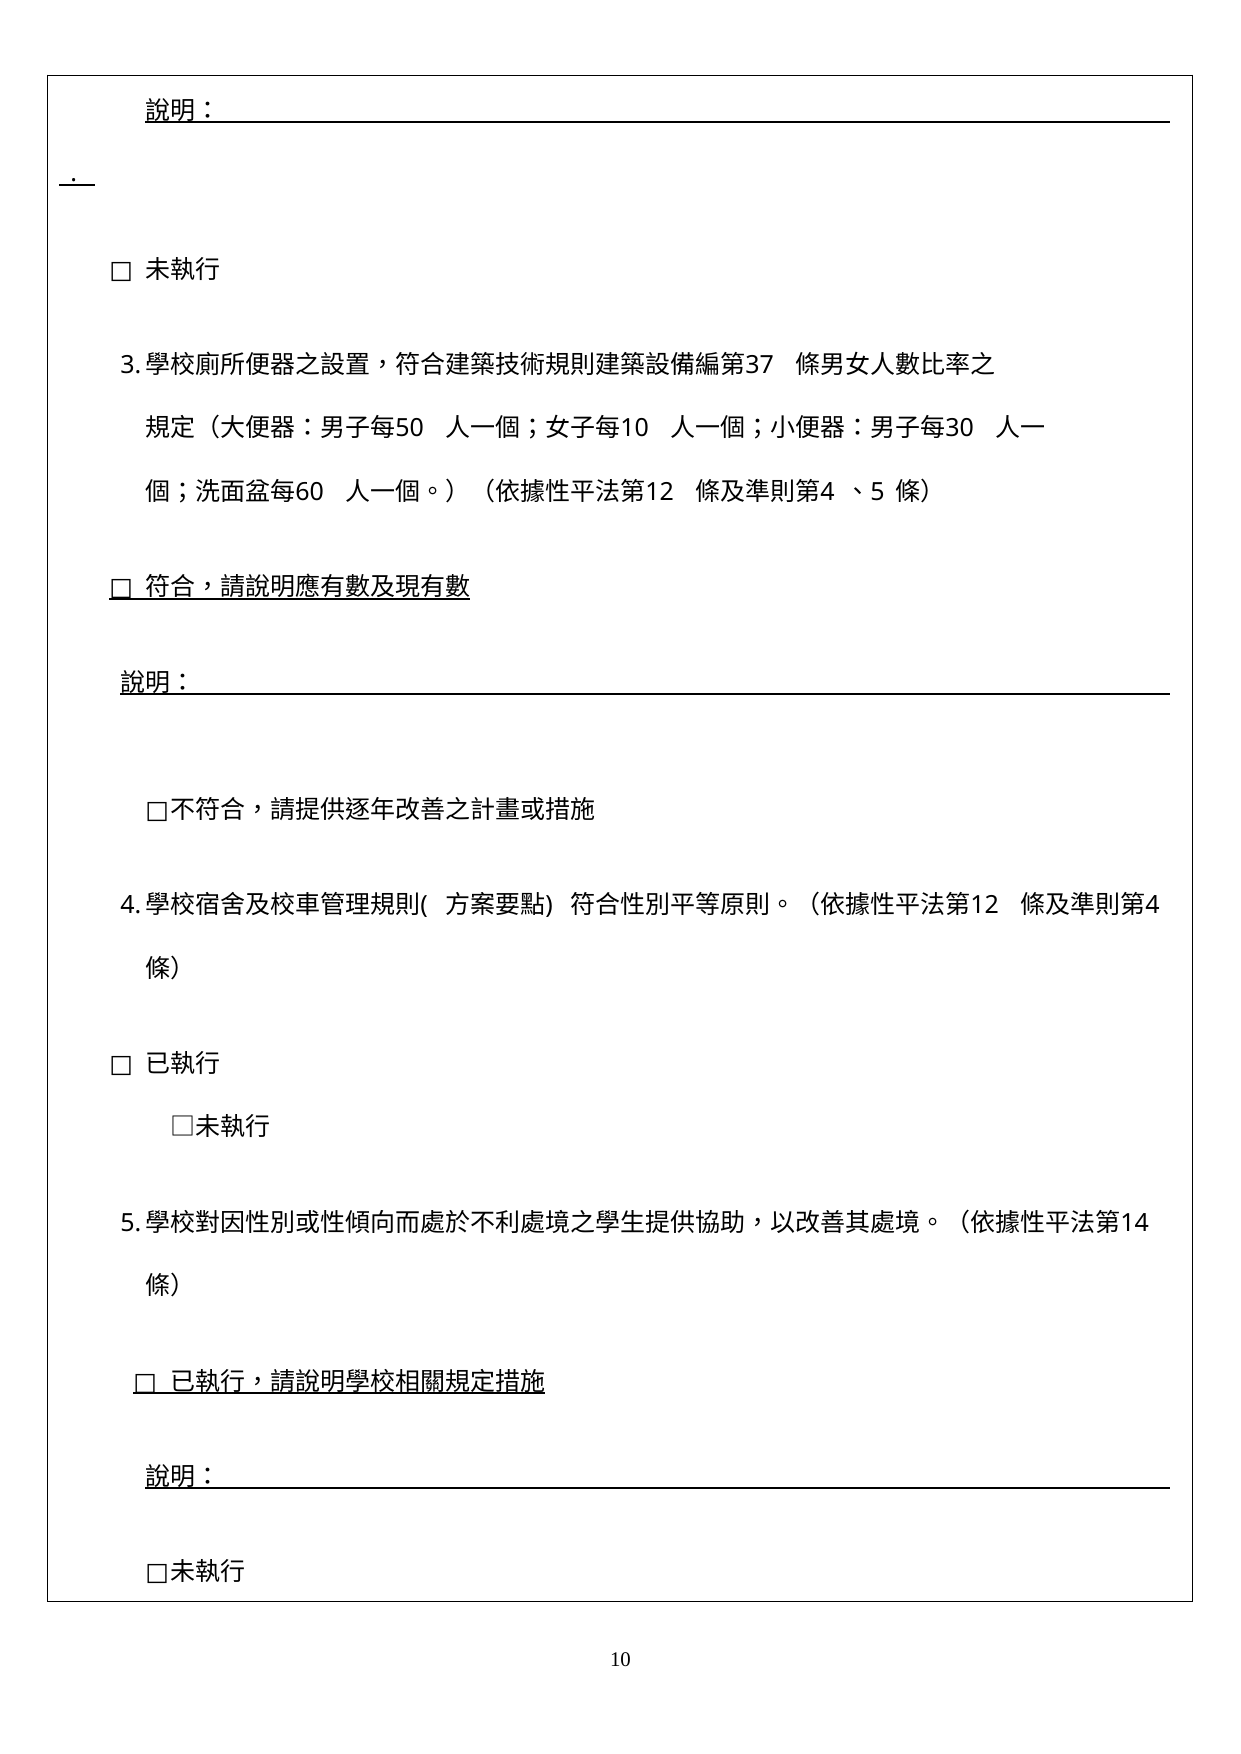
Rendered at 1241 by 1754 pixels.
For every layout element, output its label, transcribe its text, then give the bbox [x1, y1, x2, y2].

table_cell 說明： . □未執行 3.學校廁所便器之設置，符合建築技術規則建築設備編第37條男女人數比率之 規定（大便器：男子每50人一個；女子每10人一個；小便器：男子每30人一 個；洗面盆每60人一個。）（依據性平法第12條及準則第4、5條） □符合，請說明應有數及現有數 說明： □不符合，請提供逐年改善之計畫或措施 4.學校宿舍及校車管理規則(方案要點)符合性別平等原則。（依據性平法第12條及準則第4條） □已執行 □未執行 5.學校對因性別或性傾向而處於不利處境之學生提供協助，以改善其處境。（依據性平法第14 條） □已執行，請說明學校相關規定措施 說明： □未執行 [48, 76, 1192, 1601]
